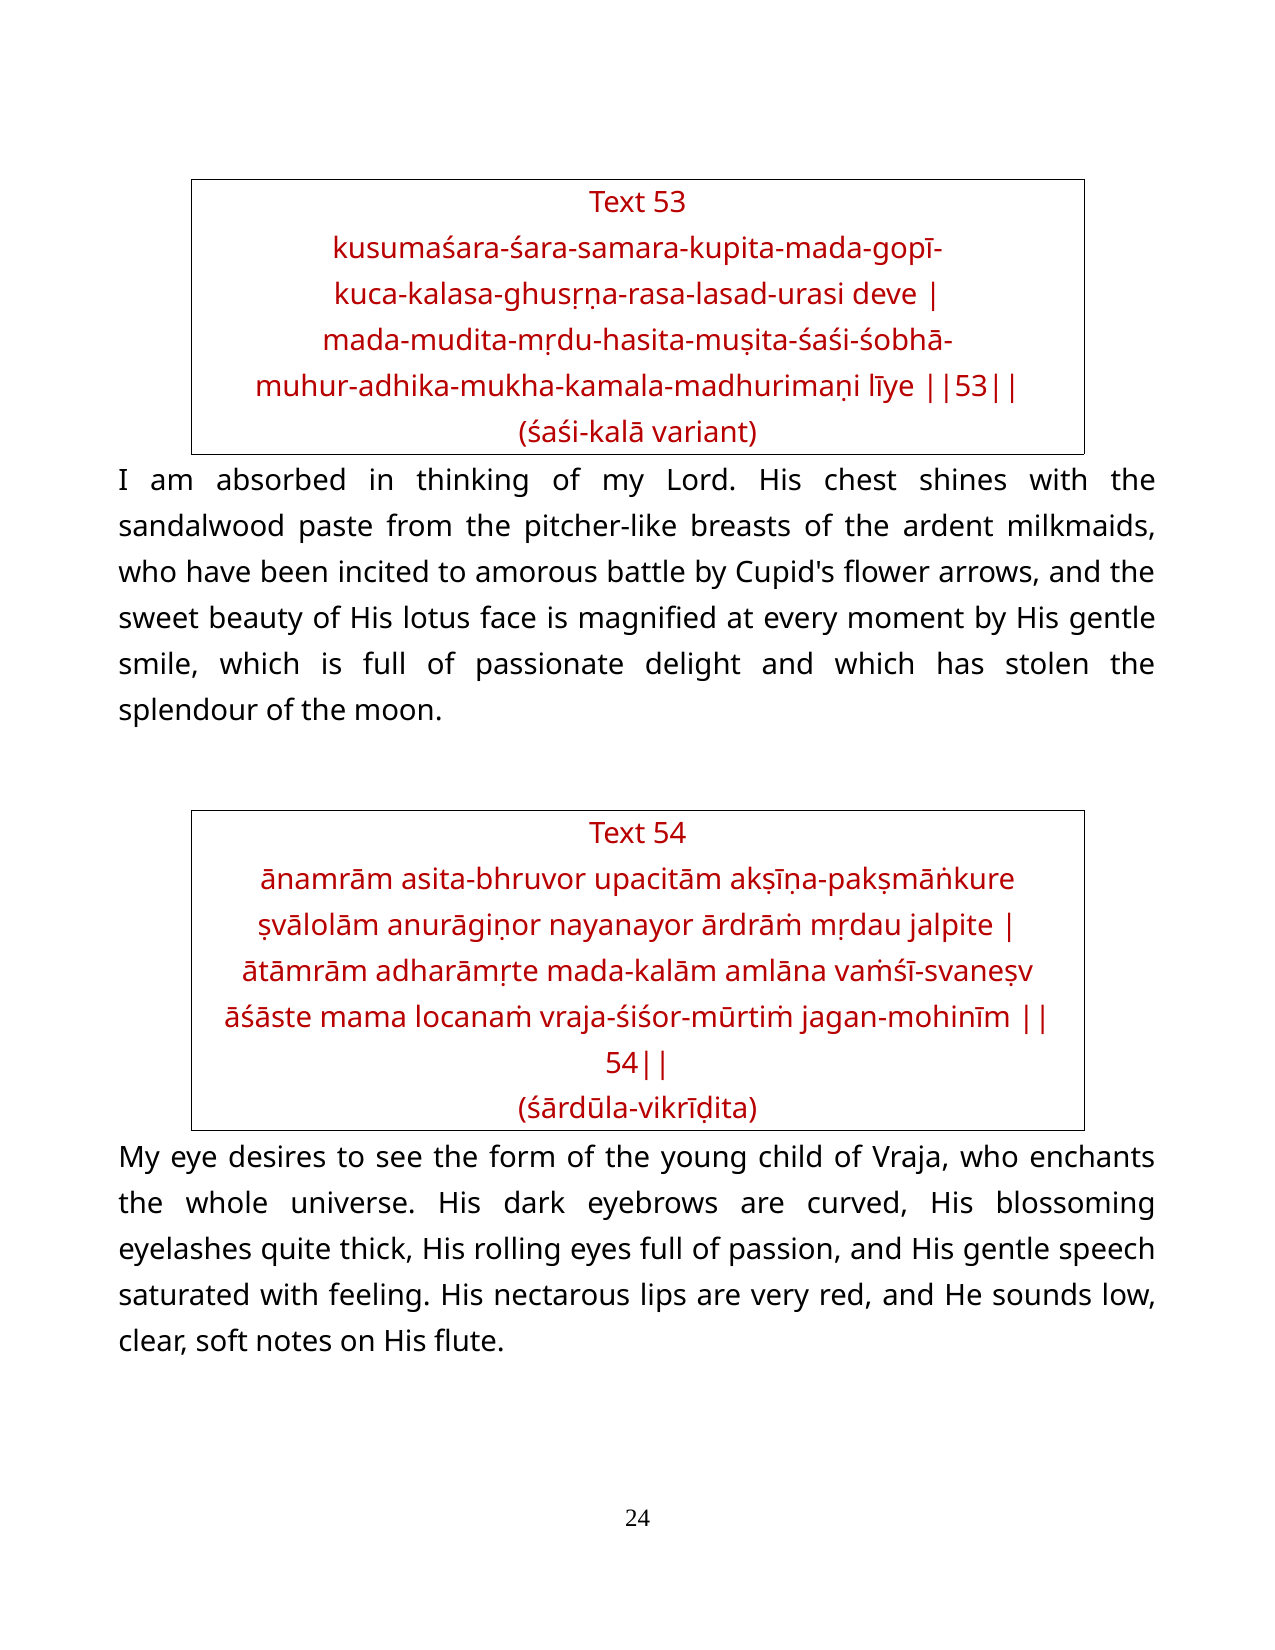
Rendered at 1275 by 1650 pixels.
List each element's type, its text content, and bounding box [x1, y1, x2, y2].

text ānamrām asita-bhruvor upacitām akṣīṇa-pakṣmāṅkure ṣvālolām anurāgiṇor nayanayor ārdrāṁ mṛdau jalpite | ātāmrām adharāmṛte mada-kalām amlāna vaṁśī-svaneṣv āśāste mama locanaṁ vraja-śiśor-mūrtiṁ jagan-mohinīm ||54|| (śārdūla-vikrīḍita) [192, 855, 1084, 1130]
text kusumaśara-śara-samara-kupita-mada-gopī- kuca-kalasa-ghusṛṇa-rasa-lasad-urasi deve | mada-mudita-mṛdu-hasita-muṣita-śaśi-śobhā- muhur-adhika-mukha-kamala-madhurimaṇi līye ||53|| (śaśi-kalā variant) [192, 224, 1084, 454]
text Text 54 [192, 811, 1084, 852]
text Text 53 [192, 180, 1084, 221]
text I am absorbed in thinking of my Lord. His chest shines with the sandalwood paste from the pitcher-like breasts of the ardent milkmaids, who have been incited to amorous battle by Cupid's flower arrows, and the sweet beauty of His lotus face is magnified at every moment by His gentle smile, which is full of passionate delight and which has stolen the splendour of the moon. [118, 459, 1157, 729]
text My eye desires to see the form of the young child of Vraja, who enchants the whole universe. His dark eyebrows are curved, His blossoming eyelashes quite thick, His rolling eyes full of passion, and His gentle speech saturated with feeling. His nectarous lips are very red, and He sounds low, clear, soft notes on His flute. [118, 1136, 1157, 1360]
